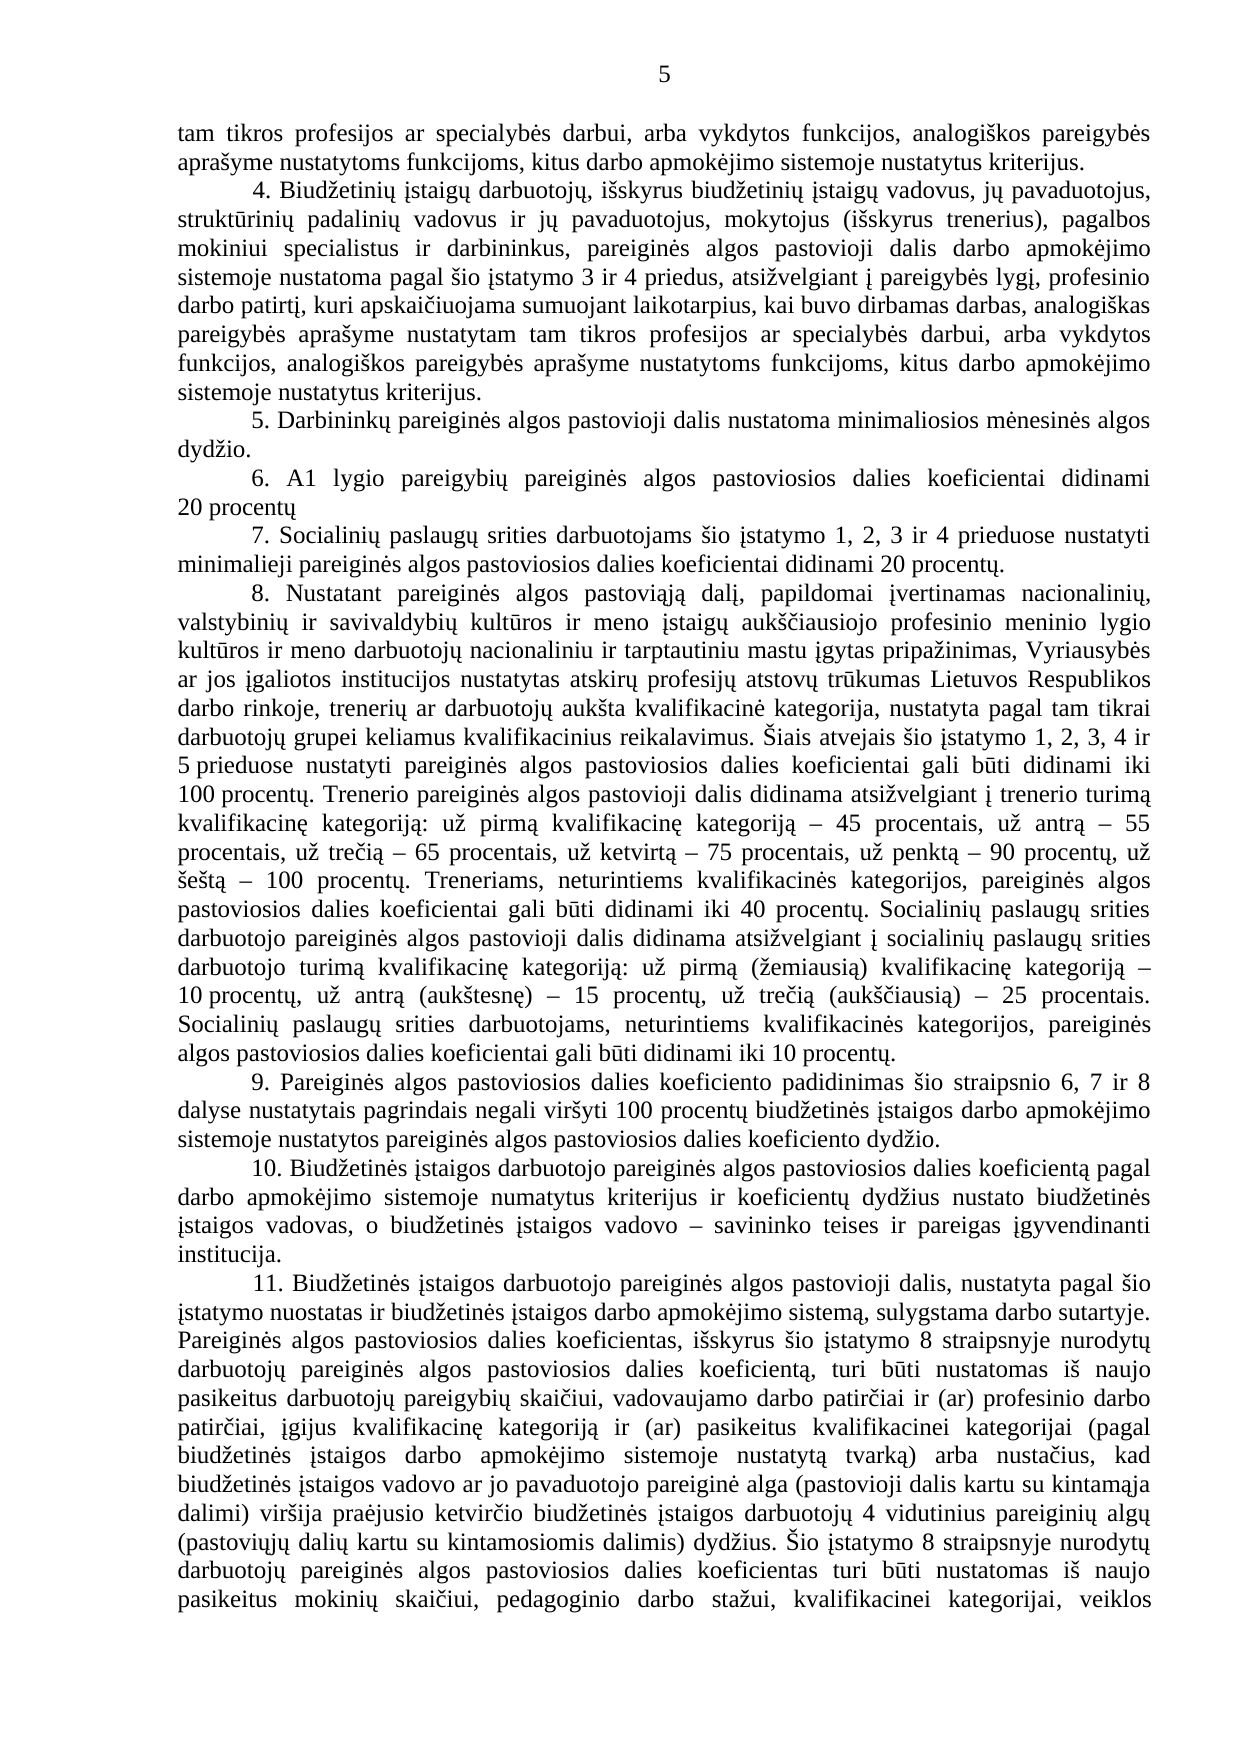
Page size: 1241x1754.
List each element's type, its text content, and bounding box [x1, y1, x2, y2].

text 10. Biudžetinės įstaigos darbuotojo pareiginės algos pastoviosios dalies koeficientą pagal darbo apmokėjimo sistemoje numatytus kriterijus ir koeficientų dydžius nustato biudžetinės įstaigos vadovas, o biudžetinės įstaigos vadovo – savininko teises ir pareigas įgyvendinanti institucija. [177, 1153, 1152, 1268]
text 5. Darbininkų pareiginės algos pastovioji dalis nustatoma minimaliosios mėnesinės algos dydžio. [177, 406, 1152, 463]
text 9. Pareiginės algos pastoviosios dalies koeficiento padidinimas šio straipsnio 6, 7 ir 8 dalyse nustatytais pagrindais negali viršyti 100 procentų biudžetinės įstaigos darbo apmokėjimo sistemoje nustatytos pareiginės algos pastoviosios dalies koeficiento dydžio. [177, 1067, 1152, 1153]
text 4. Biudžetinių įstaigų darbuotojų, išskyrus biudžetinių įstaigų vadovus, jų pavaduotojus, struktūrinių padalinių vadovus ir jų pavaduotojus, mokytojus (išskyrus trenerius), pagalbos mokiniui specialistus ir darbininkus, pareiginės algos pastovioji dalis darbo apmokėjimo sistemoje nustatoma pagal šio įstatymo 3 ir 4 priedus, atsižvelgiant į pareigybės lygį, profesinio darbo patirtį, kuri apskaičiuojama sumuojant laikotarpius, kai buvo dirbamas darbas, analogiškas pareigybės aprašyme nustatytam tam tikros profesijos ar specialybės darbui, arba vykdytos funkcijos, analogiškos pareigybės aprašyme nustatytoms funkcijoms, kitus darbo apmokėjimo sistemoje nustatytus kriterijus. [177, 176, 1152, 406]
text 8. Nustatant pareiginės algos pastoviąją dalį, papildomai įvertinamas nacionalinių, valstybinių ir savivaldybių kultūros ir meno įstaigų aukščiausiojo profesinio meninio lygio kultūros ir meno darbuotojų nacionaliniu ir tarptautiniu mastu įgytas pripažinimas, Vyriausybės ar jos įgaliotos institucijos nustatytas atskirų profesijų atstovų trūkumas Lietuvos Respublikos darbo rinkoje, trenerių ar darbuotojų aukšta kvalifikacinė kategorija, nustatyta pagal tam tikrai darbuotojų grupei keliamus kvalifikacinius reikalavimus. Šiais atvejais šio įstatymo 1, 2, 3, 4 ir 5 prieduose nustatyti pareiginės algos pastoviosios dalies koeficientai gali būti didinami iki 100 procentų. Trenerio pareiginės algos pastovioji dalis didinama atsižvelgiant į trenerio turimą kvalifikacinę kategoriją: už pirmą kvalifikacinę kategoriją ‒ 45 procentais, už antrą – 55 procentais, už trečią – 65 procentais, už ketvirtą – 75 procentais, už penktą – 90 procentų, už šeštą – 100 procentų. Treneriams, neturintiems kvalifikacinės kategorijos, pareiginės algos pastoviosios dalies koeficientai gali būti didinami iki 40 procentų. Socialinių paslaugų srities darbuotojo pareiginės algos pastovioji dalis didinama atsižvelgiant į socialinių paslaugų srities darbuotojo turimą kvalifikacinę kategoriją: už pirmą (žemiausią) kvalifikacinę kategoriją – 10 procentų, už antrą (aukštesnę) – 15 procentų, už trečią (aukščiausią) – 25 procentais. Socialinių paslaugų srities darbuotojams, neturintiems kvalifikacinės kategorijos, pareiginės algos pastoviosios dalies koeficientai gali būti didinami iki 10 procentų. [177, 578, 1152, 1067]
text tam tikros profesijos ar specialybės darbui, arba vykdytos funkcijos, analogiškos pareigybės aprašyme nustatytoms funkcijoms, kitus darbo apmokėjimo sistemoje nustatytus kriterijus. [177, 118, 1152, 176]
text 6. A1 lygio pareigybių pareiginės algos pastoviosios dalies koeficientai didinami 20 procentų [177, 463, 1152, 521]
text 11. Biudžetinės įstaigos darbuotojo pareiginės algos pastovioji dalis, nustatyta pagal šio įstatymo nuostatas ir biudžetinės įstaigos darbo apmokėjimo sistemą, sulygstama darbo sutartyje. Pareiginės algos pastoviosios dalies koeficientas, išskyrus šio įstatymo 8 straipsnyje nurodytų darbuotojų pareiginės algos pastoviosios dalies koeficientą, turi būti nustatomas iš naujo pasikeitus darbuotojų pareigybių skaičiui, vadovaujamo darbo patirčiai ir (ar) profesinio darbo patirčiai, įgijus kvalifikacinę kategoriją ir (ar) pasikeitus kvalifikacinei kategorijai (pagal biudžetinės įstaigos darbo apmokėjimo sistemoje nustatytą tvarką) arba nustačius, kad biudžetinės įstaigos vadovo ar jo pavaduotojo pareiginė alga (pastovioji dalis kartu su kintamąja dalimi) viršija praėjusio ketvirčio biudžetinės įstaigos darbuotojų 4 vidutinius pareiginių algų (pastoviųjų dalių kartu su kintamosiomis dalimis) dydžius. Šio įstatymo 8 straipsnyje nurodytų darbuotojų pareiginės algos pastoviosios dalies koeficientas turi būti nustatomas iš naujo pasikeitus mokinių skaičiui, pedagoginio darbo stažui, kvalifikacinei kategorijai, veiklos [177, 1268, 1152, 1613]
text 7. Socialinių paslaugų srities darbuotojams šio įstatymo 1, 2, 3 ir 4 prieduose nustatyti minimalieji pareiginės algos pastoviosios dalies koeficientai didinami 20 procentų. [177, 521, 1152, 578]
